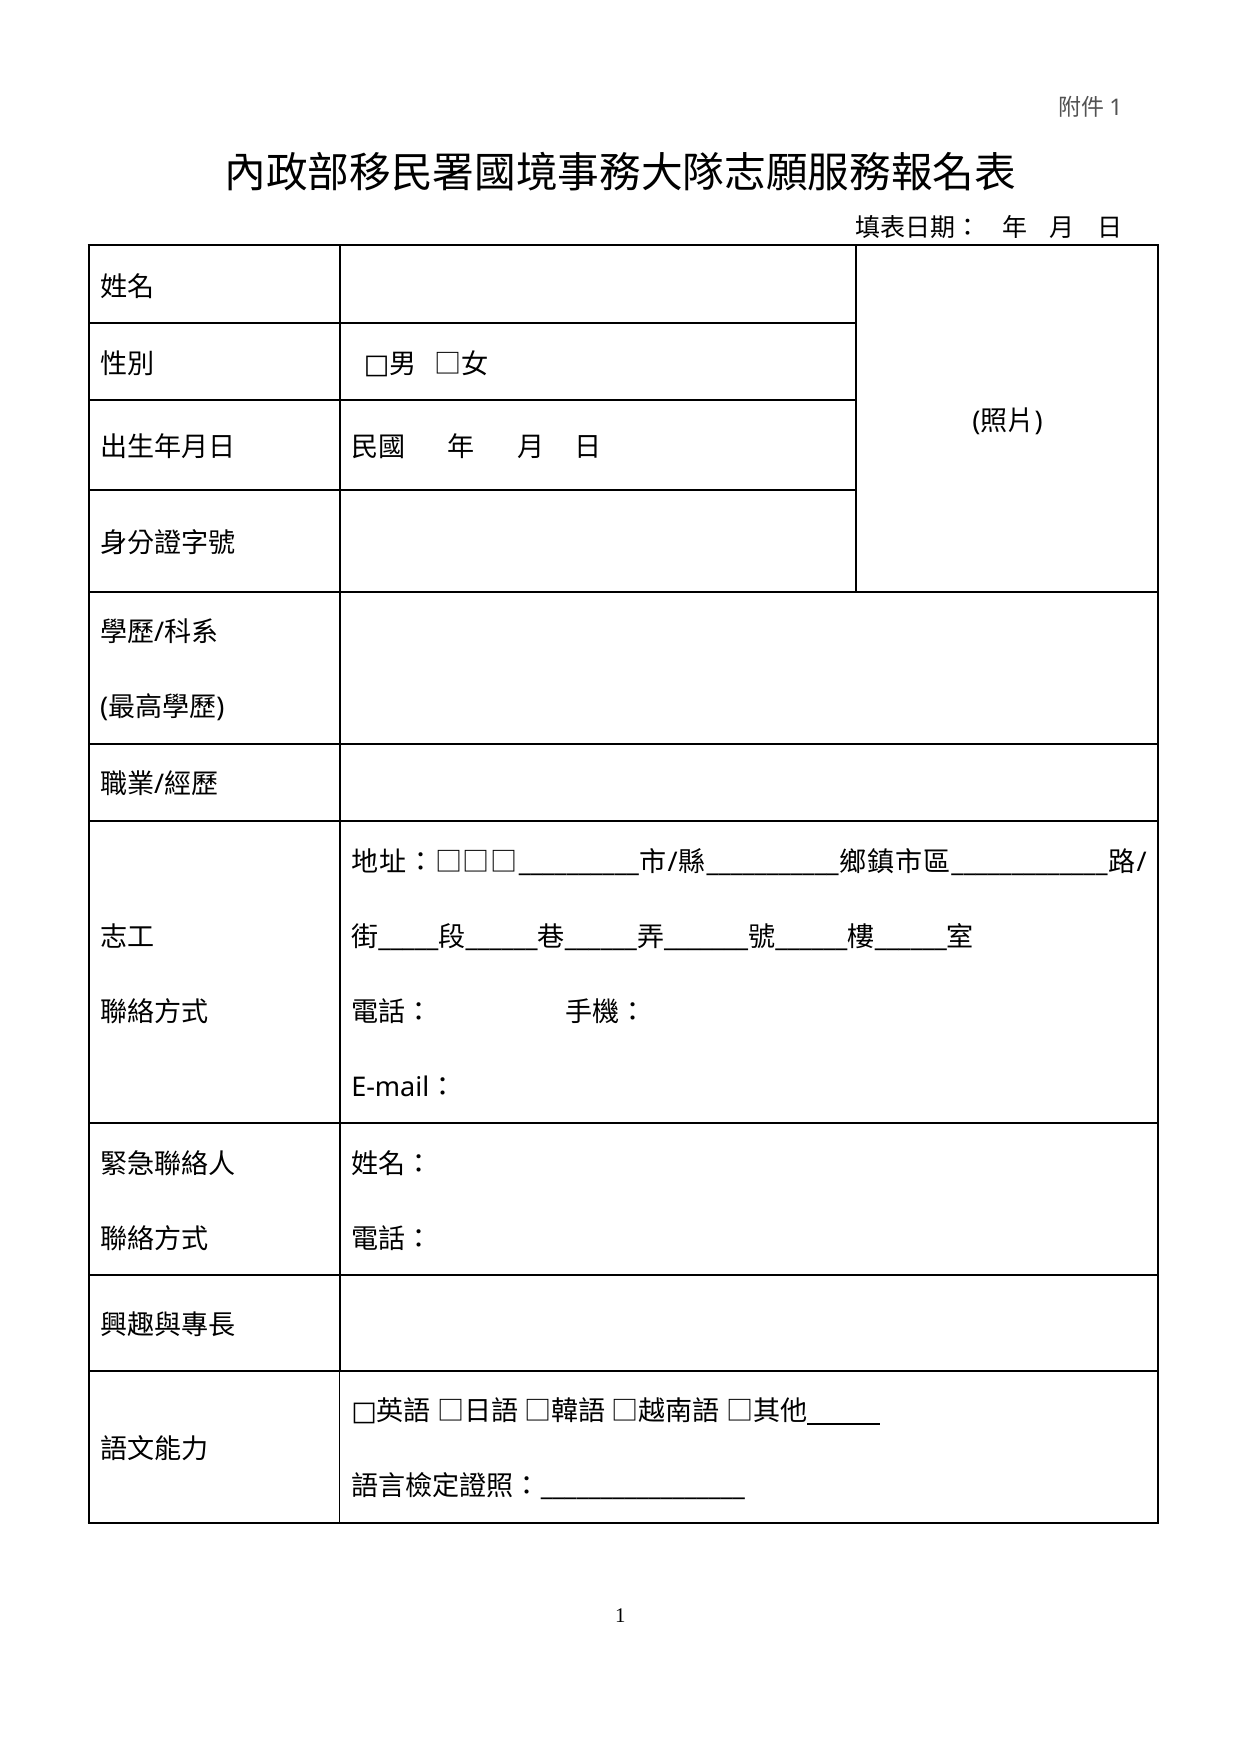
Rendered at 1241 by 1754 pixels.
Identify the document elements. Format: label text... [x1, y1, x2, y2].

table_cell □英語 □日語 □韓語 □越南語 □其他 語言檢定證照：_________________ [340, 1372, 1157, 1522]
table_cell 性別 [90, 324, 339, 399]
table_cell 身分證字號 [90, 491, 339, 591]
table_cell 職業/經歷 [90, 745, 339, 820]
table_cell 緊急聯絡人 聯絡方式 [90, 1124, 339, 1274]
text 內政部移民署國境事務大隊志願服務報名表 [118, 132, 1122, 207]
table_cell [341, 745, 1157, 820]
table_cell 興趣與專長 [90, 1276, 339, 1369]
table_header [341, 246, 855, 322]
table_cell □男 □女 [341, 324, 855, 399]
table_cell 語文能力 [90, 1372, 339, 1522]
table_cell 出生年月日 [90, 401, 339, 489]
table_cell 志工 聯絡方式 [90, 822, 339, 1122]
table_cell 民國 年 月 日 [341, 401, 855, 489]
table_cell 地址：□□□__________市/縣___________鄉鎮市區_____________路/街_____段______巷______弄_______號______樓______室 電話： 手機： E-mail： [341, 822, 1157, 1122]
table_header (照片) [857, 246, 1157, 591]
table_header 姓名 [90, 246, 339, 322]
table_cell [341, 491, 855, 591]
table_cell [341, 1276, 1157, 1369]
text 填表日期： 年 月 日 [118, 207, 1122, 244]
table_cell [341, 593, 1157, 743]
table_cell 姓名： 電話： [341, 1124, 1157, 1274]
table_cell 學歷/科系 (最高學歷) [90, 593, 339, 743]
